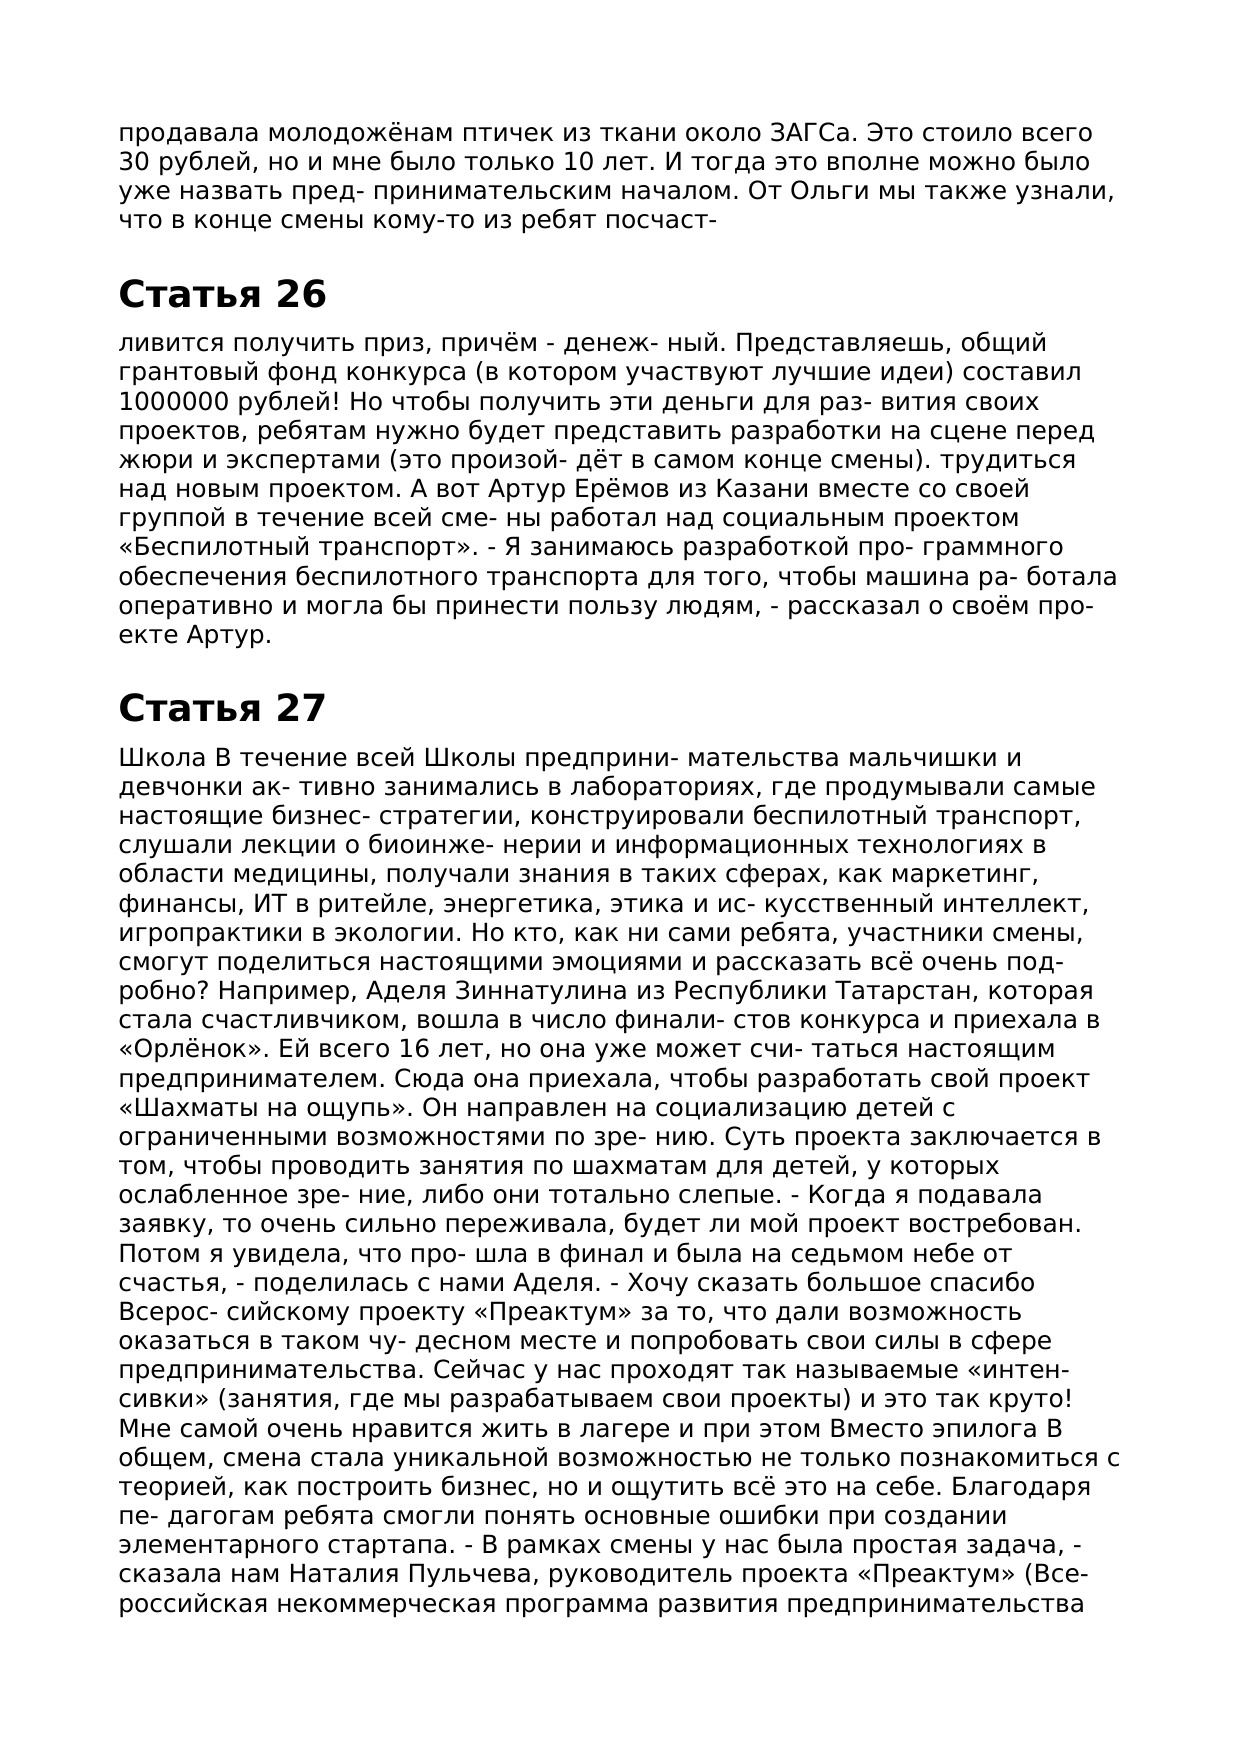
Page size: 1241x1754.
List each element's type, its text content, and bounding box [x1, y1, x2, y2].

text ливится получить приз, причём - денеж- ный. Представляешь, общий грантовый фонд конкурса (в котором участвуют лучшие идеи) составил 1000000 рублей! Но чтобы получить эти деньги для раз- вития своих проектов, ребятам нужно будет представить разработки на сцене перед жюри и экспертами (это произой- дёт в самом конце смены). трудиться над новым проектом. А вот Артур Ерёмов из Казани вместе со своей группой в течение всей сме- ны работал над социальным проектом «Беспилотный транспорт». - Я занимаюсь разработкой про- граммного обеспечения беспилотного транспорта для того, чтобы машина ра- ботала оперативно и могла бы принести пользу людям, - рассказал о своём про- екте Артур. [118, 328, 1122, 649]
text Школа В течение всей Школы предприни- мательства мальчишки и девчонки ак- тивно занимались в лабораториях, где продумывали самые настоящие бизнес- стратегии, конструировали беспилотный транспорт, слушали лекции о биоинже- нерии и информационных технологиях в области медицины, получали знания в таких сферах, как маркетинг, финансы, ИТ в ритейле, энергетика, этика и ис- кусственный интеллект, игропрактики в экологии. Но кто, как ни сами ребята, участники смены, смогут поделиться настоящими эмоциями и рассказать всё очень под- робно? Например, Аделя Зиннатулина из Республики Татарстан, которая стала счастливчиком, вошла в число финали- стов конкурса и приехала в «Орлёнок». Ей всего 16 лет, но она уже может счи- таться настоящим предпринимателем. Сюда она приехала, чтобы разработать свой проект «Шахматы на ощупь». Он направлен на социализацию детей с ограниченными возможностями по зре- нию. Суть проекта заключается в том, чтобы проводить занятия по шахматам для детей, у которых ослабленное зре- ние, либо они тотально слепые. - Когда я подавала заявку, то очень сильно переживала, будет ли мой проект востребован. Потом я увидела, что про- шла в финал и была на седьмом небе от счастья, - поделилась с нами Аделя. - Хочу сказать большое спасибо Всерос- сийскому проекту «Преактум» за то, что дали возможность оказаться в таком чу- десном месте и попробовать свои силы в сфере предпринимательства. Сейчас у нас проходят так называемые «интен- сивки» (занятия, где мы разрабатываем свои проекты) и это так круто! Мне самой очень нравится жить в лагере и при этом Вместо эпилога В общем, смена стала уникальной возможностью не только познакомиться с теорией, как построить бизнес, но и ощутить всё это на себе. Благодаря пе- дагогам ребята смогли понять основные ошибки при создании элементарного стартапа. - В рамках смены у нас была простая задача, - сказала нам Наталия Пульчева, руководитель проекта «Преактум» (Все- российская некоммерческая программа развития предпринимательства [118, 743, 1122, 1618]
subtitle Статья 26 [118, 272, 1122, 316]
text продавала молодожёнам птичек из ткани около ЗАГСа. Это стоило всего 30 рублей, но и мне было только 10 лет. И тогда это вполне можно было уже назвать пред- принимательским началом. От Ольги мы также узнали, что в конце смены кому-то из ребят посчаст- [118, 118, 1122, 235]
subtitle Статья 27 [118, 687, 1122, 730]
